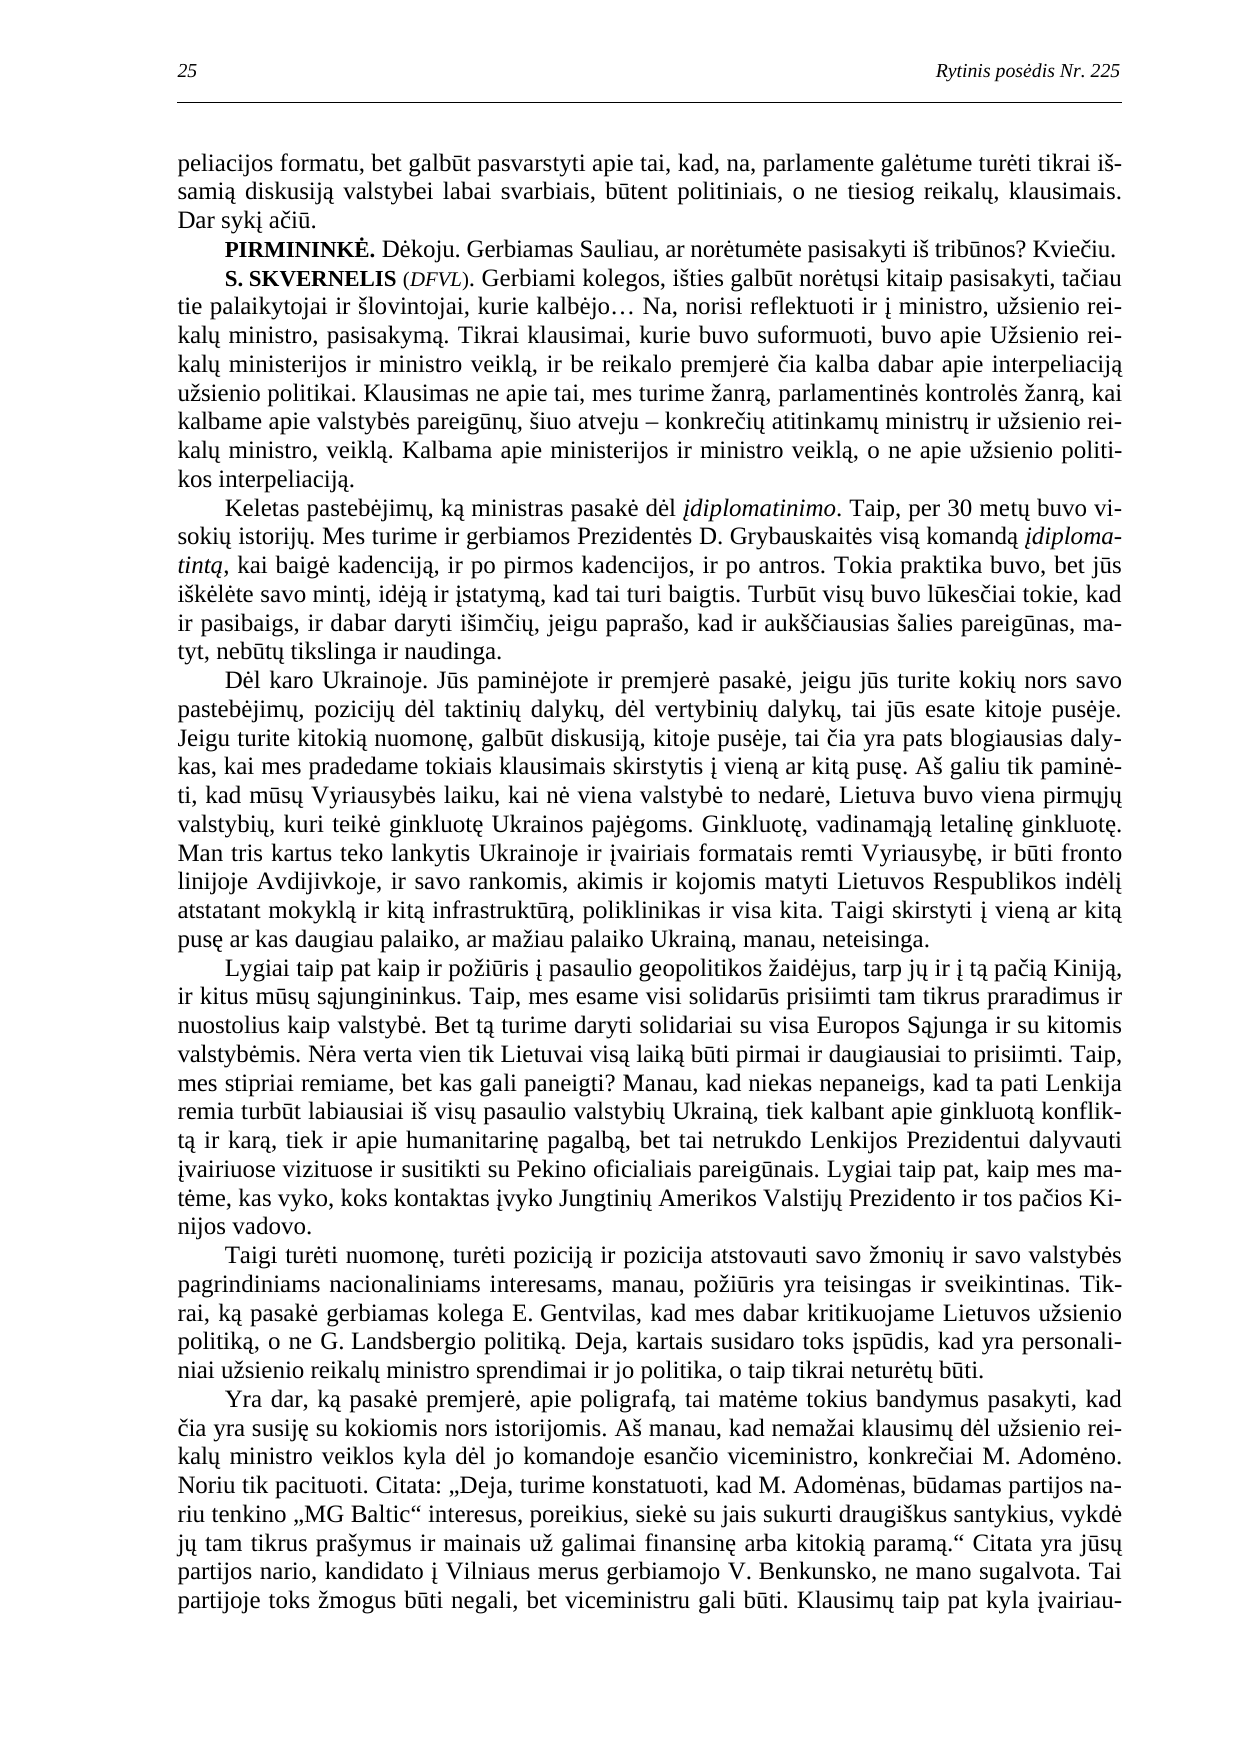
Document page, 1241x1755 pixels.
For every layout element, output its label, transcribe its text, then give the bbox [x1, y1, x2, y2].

text PIRMININKĖ. Dė­ko­ju. Ger­bia­mas Sau­liau, ar no­rė­tu­mė­te pa­si­sa­ky­ti iš tri­bū­nos? Kvie­čiu. [177, 234, 1122, 263]
text Tai­gi tu­rė­ti nuo­mo­nę, tu­rė­ti po­zi­ci­ją ir po­zi­ci­ja at­sto­vau­ti sa­vo žmo­nių ir sa­vo vals­ty­bės pa­grin­di­niams na­cio­na­li­niams in­te­re­sams, ma­nau, po­žiū­ris yra tei­sin­gas ir svei­kin­ti­nas. Tik­rai, ką pa­sa­kė ger­bia­mas ko­le­ga E. Gent­vi­las, kad mes da­bar kri­ti­kuo­ja­me Lie­tu­vos už­sie­nio po­li­ti­ką, o ne G. Land­sber­gio po­li­ti­ką. De­ja, kar­tais su­si­da­ro toks įspū­dis, kad yra per­so­na­li­niai už­sie­nio rei­ka­lų mi­nist­ro spren­di­mai ir jo po­li­ti­ka, o taip tik­rai ne­tu­rė­tų bū­ti. [177, 1240, 1122, 1384]
text Dėl ka­ro Uk­rai­no­je. Jūs pa­mi­nė­jo­te ir prem­je­rė pa­sa­kė, jei­gu jūs tu­ri­te ko­kių nors sa­vo pa­ste­bė­ji­mų, po­zi­ci­jų dėl tak­ti­nių da­ly­kų, dėl ver­ty­bi­nių da­ly­kų, tai jūs esa­te ki­to­je pu­sė­je. Jei­gu tu­ri­te ki­to­kią nuo­mo­nę, gal­būt dis­ku­si­ją, ki­to­je pu­sė­je, tai čia yra pats blo­giau­sias da­ly­kas, kai mes pra­de­da­me to­kiais klau­si­mais skirs­ty­tis į vie­ną ar ki­tą pu­sę. Aš ga­liu tik pa­mi­nė­ti, kad mū­sų Vy­riau­sy­bės lai­ku, kai nė vie­na vals­ty­bė to ne­da­rė, Lie­tu­va bu­vo vie­na pir­mų­jų vals­ty­bių, ku­ri tei­kė gin­kluo­tę Uk­rai­nos pa­jė­goms. Gin­kluo­tę, va­di­na­mą­ją le­ta­li­nę gin­kluo­tę. Man tris kar­tus te­ko lan­ky­tis Uk­rai­no­je ir įvai­riais for­ma­tais rem­ti Vy­riau­sy­bę, ir bū­ti fron­to li­ni­jo­je Av­di­jiv­ko­je, ir sa­vo ran­ko­mis, aki­mis ir ko­jo­mis ma­ty­ti Lie­tu­vos Res­pub­li­kos in­dė­lį at­sta­tant mo­kyk­lą ir ki­tą in­fra­struk­tū­rą, po­li­kli­ni­kas ir vi­sa ki­ta. Tai­gi skirs­ty­ti į vie­ną ar ki­tą pu­sę ar kas dau­giau pa­lai­ko, ar ma­žiau pa­lai­ko Uk­rai­ną, ma­nau, ne­tei­sin­ga. [177, 665, 1122, 953]
text Yra dar, ką pa­sa­kė prem­je­rė, apie po­li­gra­fą, tai ma­tė­me to­kius ban­dy­mus pa­sa­ky­ti, kad čia yra su­si­ję su ko­kio­mis nors is­to­ri­jo­mis. Aš ma­nau, kad ne­ma­žai klau­si­mų dėl už­sie­nio rei­ka­lų mi­nist­ro veik­los ky­la dėl jo ko­man­do­je esan­čio vi­ce­mi­nist­ro, kon­kre­čiai M. Ado­mė­no. No­riu tik pa­ci­tuo­ti. Ci­ta­ta: „De­ja, tu­ri­me kon­sta­tuo­ti, kad M. Ado­mė­nas, bū­da­mas par­ti­jos na­riu ten­ki­no „MG Bal­tic“ in­te­re­sus, po­rei­kius, sie­kė su jais su­kur­ti drau­giš­kus san­ty­kius, vyk­dė jų tam tik­rus pra­šy­mus ir mai­nais už ga­li­mai fi­nan­si­nę ar­ba ki­to­kią pa­ra­mą.“ Ci­ta­ta yra jū­sų par­ti­jos na­rio, kan­di­da­to į Vil­niaus me­rus ger­bia­mo­jo V. Ben­kuns­ko, ne ma­no su­gal­vo­ta. Tai par­ti­jo­je toks žmo­gus bū­ti ne­ga­li, bet vi­ce­mi­nist­ru ga­li bū­ti. Klau­si­mų taip pat ky­la įvai­riau­ [177, 1384, 1122, 1614]
text pe­lia­ci­jos for­ma­tu, bet gal­būt pa­svars­ty­ti apie tai, kad, na, par­la­men­te ga­lė­tu­me tu­rė­ti tik­rai iš­sa­mią dis­ku­si­ją vals­ty­bei la­bai svar­biais, bū­tent po­li­ti­niais, o ne tie­siog rei­ka­lų, klau­si­mais. Dar sy­kį ačiū. [177, 148, 1122, 234]
text S. SKVERNELIS (DFVL). Ger­bia­mi ko­le­gos, iš­ties gal­būt no­rė­tų­si ki­taip pa­si­sa­ky­ti, ta­čiau tie pa­lai­ky­to­jai ir šlo­vin­to­jai, ku­rie kal­bė­jo… Na, no­ri­si re­flek­tuo­ti ir į mi­nist­ro, už­sie­nio rei­ka­lų mi­nist­ro, pa­si­sa­ky­mą. Tik­rai klau­si­mai, ku­rie bu­vo su­for­muo­ti, bu­vo apie Už­sie­nio rei­ka­lų mi­nis­te­ri­jos ir mi­nist­ro veik­lą, ir be rei­ka­lo prem­je­rė čia kal­ba da­bar apie in­ter­pe­lia­ci­ją už­sie­nio po­li­ti­kai. Klau­si­mas ne apie tai, mes tu­ri­me žan­rą, par­la­men­ti­nės kon­tro­lės žan­rą, kai kal­ba­me apie vals­ty­bės pa­rei­gū­nų, šiuo at­ve­ju – kon­kre­čių ati­tin­ka­mų mi­nist­rų ir už­sie­nio rei­ka­lų mi­nist­ro, veik­lą. Kal­ba­ma apie mi­nis­te­ri­jos ir mi­nist­ro veik­lą, o ne apie už­sie­nio po­li­ti­kos in­ter­pe­lia­ci­ją. [177, 263, 1122, 493]
text Ke­le­tas pa­ste­bė­ji­mų, ką mi­nist­ras pa­sa­kė dėl įdip­lo­ma­ti­ni­mo. Taip, per 30 me­tų bu­vo vi­so­kių is­to­ri­jų. Mes tu­ri­me ir ger­bia­mos Pre­zi­den­tės D. Gry­baus­kai­tės vi­są ko­man­dą įdip­lo­ma­tin­tą, kai bai­gė ka­den­ci­ją, ir po pir­mos ka­den­ci­jos, ir po ant­ros. To­kia prak­ti­ka bu­vo, bet jūs iš­kė­lė­te sa­vo min­tį, idė­ją ir įsta­ty­mą, kad tai tu­ri baig­tis. Tur­būt vi­sų bu­vo lū­kes­čiai to­kie, kad ir pa­si­baigs, ir da­bar da­ry­ti iš­im­čių, jei­gu pa­pra­šo, kad ir aukš­čiau­sias ša­lies pa­rei­gū­nas, ma­tyt, ne­bū­tų tiks­lin­ga ir nau­din­ga. [177, 493, 1122, 665]
text Ly­giai taip pat kaip ir po­žiū­ris į pa­sau­lio ge­o­po­li­ti­kos žai­dė­jus, tarp jų ir į tą pa­čią Ki­ni­ją, ir ki­tus mū­sų są­jun­gi­nin­kus. Taip, mes esa­me vi­si so­li­da­rūs pri­si­im­ti tam tik­rus pra­ra­di­mus ir nuos­to­lius kaip vals­ty­bė. Bet tą tu­ri­me da­ry­ti so­li­da­riai su vi­sa Eu­ro­pos Są­jun­ga ir su ki­to­mis vals­ty­bė­mis. Nė­ra ver­ta vien tik Lie­tu­vai vi­są lai­ką bū­ti pir­mai ir dau­giau­siai to pri­si­im­ti. Taip, mes stip­riai re­mia­me, bet kas ga­li pa­neig­ti? Ma­nau, kad nie­kas ne­pa­neigs, kad ta pa­ti Len­ki­ja re­mia tur­būt la­biau­siai iš vi­sų pa­sau­lio vals­ty­bių Uk­rai­ną, tiek kal­bant apie gin­kluo­tą kon­flik­tą ir ka­rą, tiek ir apie hu­ma­ni­ta­ri­nę pa­gal­bą, bet tai ne­truk­do Len­ki­jos Pre­zi­den­tui da­ly­vau­ti įvai­riuo­se vi­zi­tuo­se ir su­si­tik­ti su Pe­ki­no ofi­cia­liais pa­rei­gū­nais. Ly­giai taip pat, kaip mes ma­tė­me, kas vy­ko, koks kon­tak­tas įvy­ko Jung­ti­nių Ame­ri­kos Vals­ti­jų Pre­zi­den­to ir tos pa­čios Ki­ni­jos va­do­vo. [177, 953, 1122, 1240]
